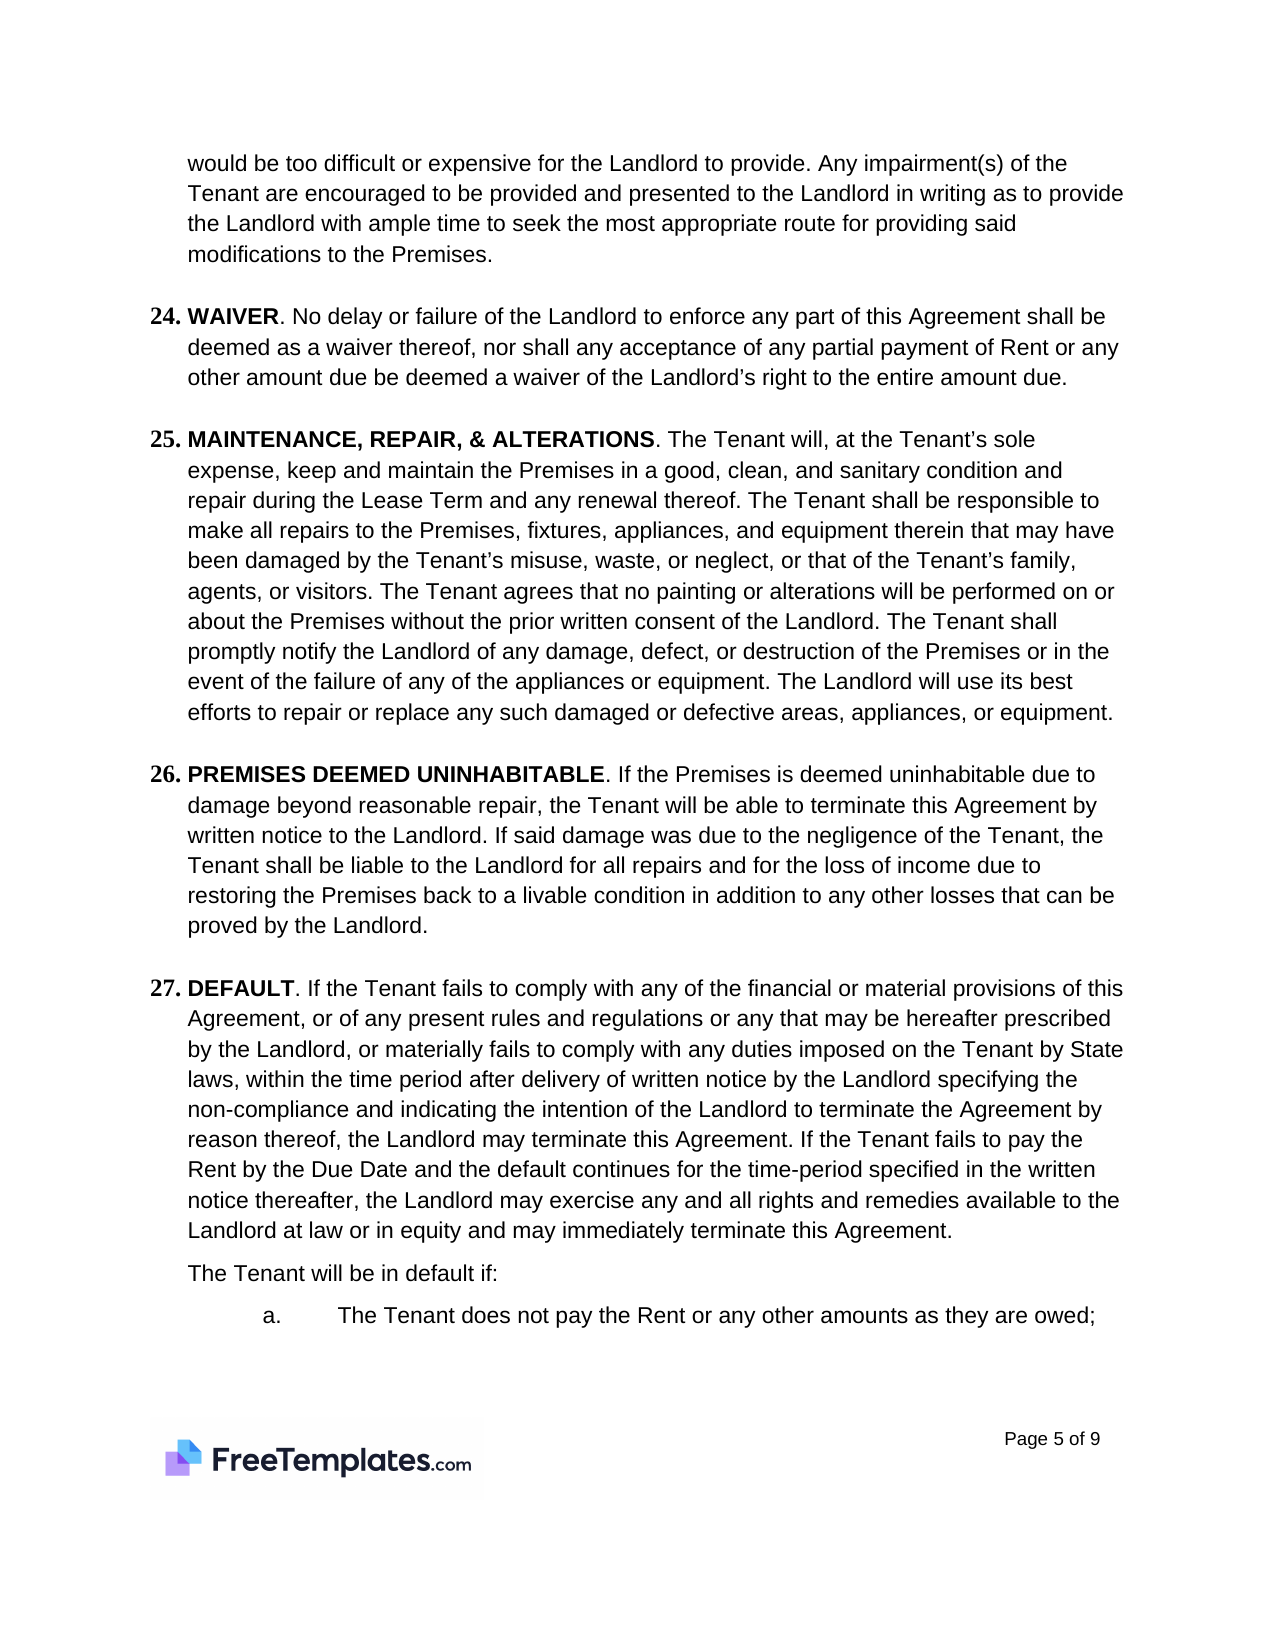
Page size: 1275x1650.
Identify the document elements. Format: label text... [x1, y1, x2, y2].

list The Tenant will be in default if: [187, 1259, 1125, 1286]
list would be too difficult or expensive for the Landlord to provide. Any impairment(s) of the Tenant are encouraged to be provided and presented to the Landlord in writing as to provide the Landlord with ample time to seek the most appropriate route for providing said modifications to the Premises. [150, 150, 1125, 267]
list The Tenant does not pay the Rent or any other amounts as they are owed; [262, 1302, 1125, 1329]
list WAIVER. No delay or failure of the Landlord to enforce any part of this Agreement shall be deemed as a waiver thereof, nor shall any acceptance of any partial payment of Rent or any other amount due be deemed a waiver of the Landlord’s right to the entire amount due. [150, 301, 1125, 390]
list PREMISES DEEMED UNINHABITABLE. If the Premises is deemed uninhabitable due to damage beyond reasonable repair, the Tenant will be able to terminate this Agreement by written notice to the Landlord. If said damage was due to the negligence of the Tenant, the Tenant shall be liable to the Landlord for all repairs and for the loss of income due to restoring the Premises back to a livable condition in addition to any other losses that can be proved by the Landlord. [150, 759, 1125, 939]
list MAINTENANCE, REPAIR, & ALTERATIONS. The Tenant will, at the Tenant’s sole expense, keep and maintain the Premises in a good, clean, and sanitary condition and repair during the Lease Term and any renewal thereof. The Tenant shall be responsible to make all repairs to the Premises, fixtures, appliances, and equipment therein that may have been damaged by the Tenant’s misuse, waste, or neglect, or that of the Tenant’s family, agents, or visitors. The Tenant agrees that no painting or alterations will be performed on or about the Premises without the prior written consent of the Landlord. The Tenant shall promptly notify the Landlord of any damage, defect, or destruction of the Premises or in the event of the failure of any of the appliances or equipment. The Landlord will use its best efforts to repair or replace any such damaged or defective areas, appliances, or equipment. [150, 424, 1125, 725]
list DEFAULT. If the Tenant fails to comply with any of the financial or material provisions of this Agreement, or of any present rules and regulations or any that may be hereafter prescribed by the Landlord, or materially fails to comply with any duties imposed on the Tenant by State laws, within the time period after delivery of written notice by the Landlord specifying the non-compliance and indicating the intention of the Landlord to terminate the Agreement by reason thereof, the Landlord may terminate this Agreement. If the Tenant fails to pay the Rent by the Due Date and the default continues for the time-period specified in the written notice thereafter, the Landlord may exercise any and all rights and remedies available to the Landlord at law or in equity and may immediately terminate this Agreement. [150, 973, 1125, 1243]
